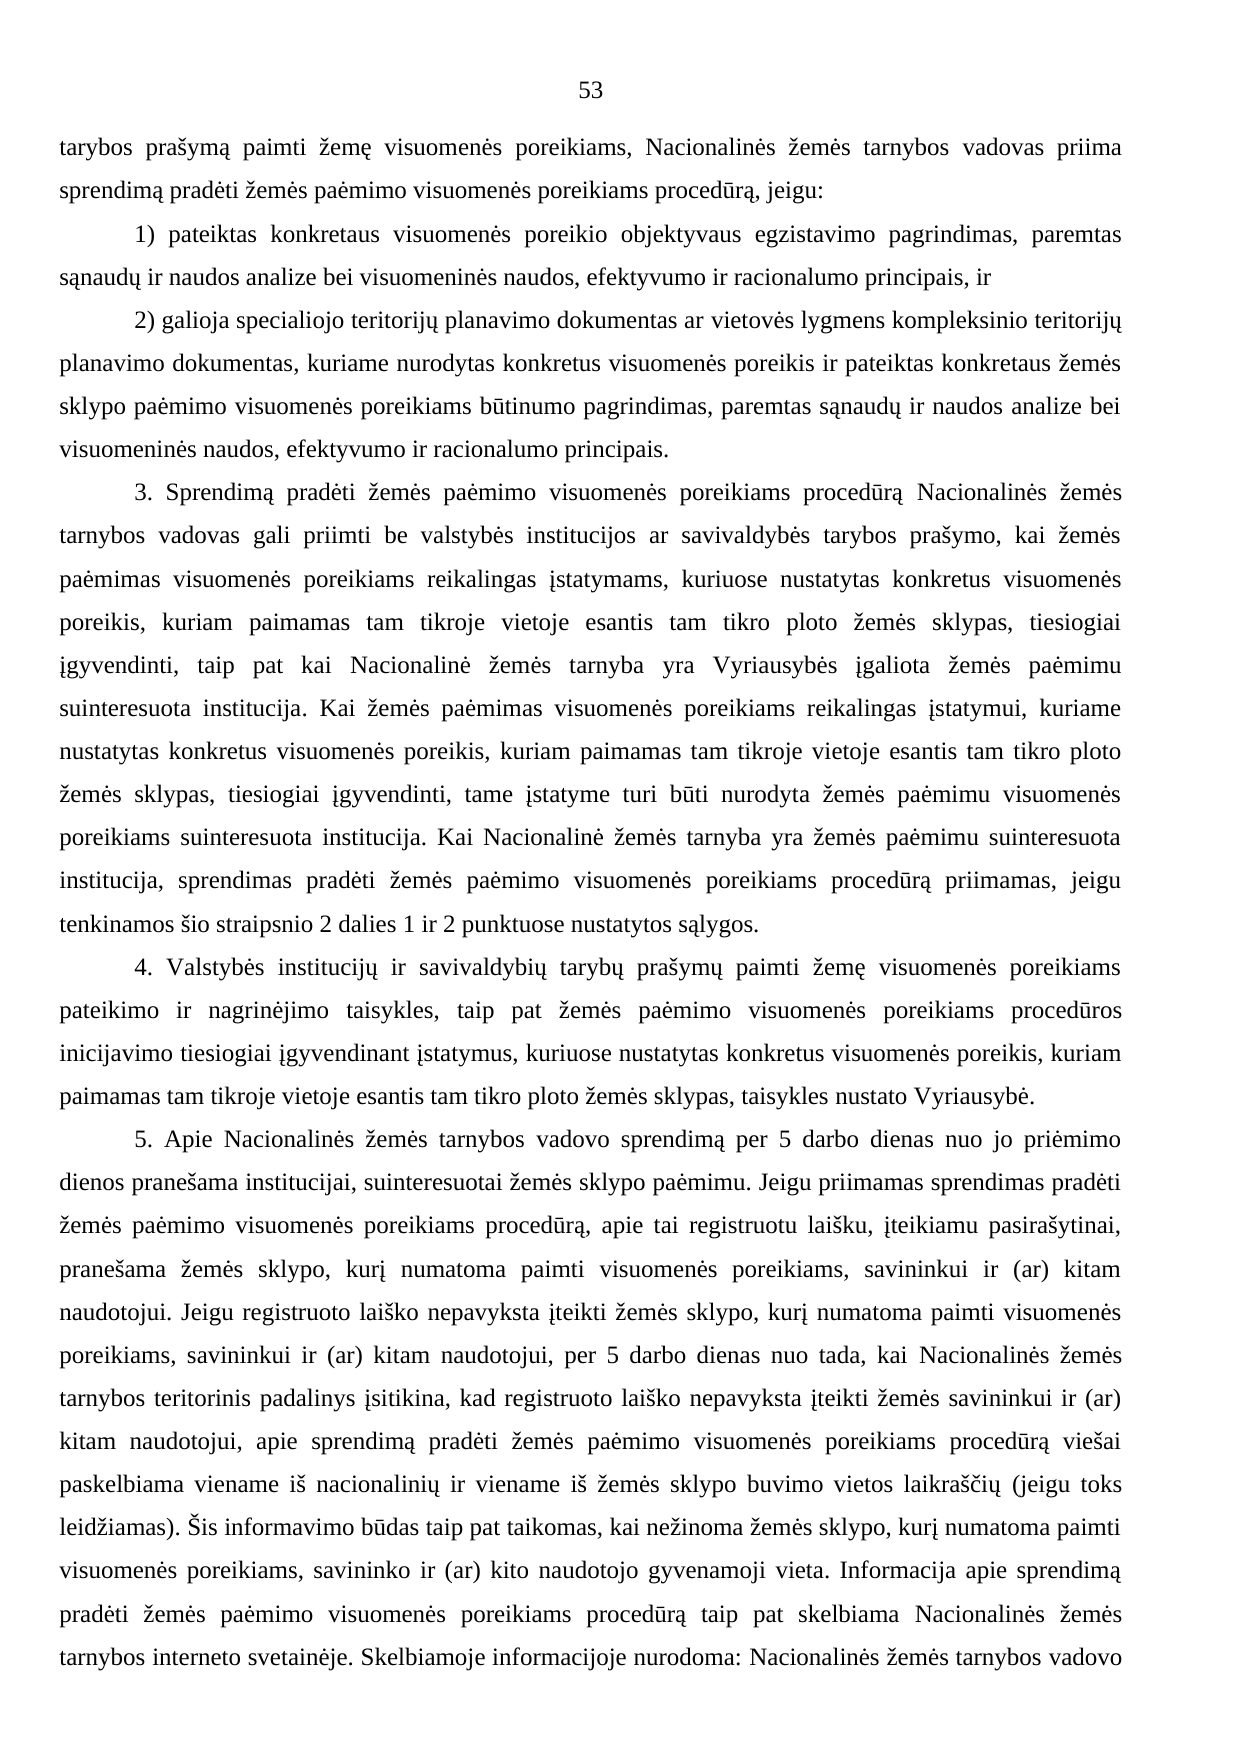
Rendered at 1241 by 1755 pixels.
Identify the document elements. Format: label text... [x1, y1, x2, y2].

text 5. Apie Nacionalinės žemės tarnybos vadovo sprendimą per 5 darbo dienas nuo jo priėmimo dienos pranešama institucijai, suinteresuotai žemės sklypo paėmimu. Jeigu priimamas sprendimas pradėti žemės paėmimo visuomenės poreikiams procedūrą, apie tai registruotu laišku, įteikiamu pasirašytinai, pranešama žemės sklypo, kurį numatoma paimti visuomenės poreikiams, savininkui ir (ar) kitam naudotojui. Jeigu registruoto laiško nepavyksta įteikti žemės sklypo, kurį numatoma paimti visuomenės poreikiams, savininkui ir (ar) kitam naudotojui, per 5 darbo dienas nuo tada, kai Nacionalinės žemės tarnybos teritorinis padalinys įsitikina, kad registruoto laiško nepavyksta įteikti žemės savininkui ir (ar) kitam naudotojui, apie sprendimą pradėti žemės paėmimo visuomenės poreikiams procedūrą viešai paskelbiama viename iš nacionalinių ir viename iš žemės sklypo buvimo vietos laikraščių (jeigu toks leidžiamas). Šis informavimo būdas taip pat taikomas, kai nežinoma žemės sklypo, kurį numatoma paimti visuomenės poreikiams, savininko ir (ar) kito naudotojo gyvenamoji vieta. Informacija apie sprendimą pradėti žemės paėmimo visuomenės poreikiams procedūrą taip pat skelbiama Nacionalinės žemės tarnybos interneto svetainėje. Skelbiamoje informacijoje nurodoma: Nacionalinės žemės tarnybos vadovo [59, 1124, 1122, 1671]
text 4. Valstybės institucijų ir savivaldybių tarybų prašymų paimti žemę visuomenės poreikiams pateikimo ir nagrinėjimo taisykles, taip pat žemės paėmimo visuomenės poreikiams procedūros inicijavimo tiesiogiai įgyvendinant įstatymus, kuriuose nustatytas konkretus visuomenės poreikis, kuriam paimamas tam tikroje vietoje esantis tam tikro ploto žemės sklypas, taisykles nustato Vyriausybė. [59, 952, 1122, 1110]
text 3. Sprendimą pradėti žemės paėmimo visuomenės poreikiams procedūrą Nacionalinės žemės tarnybos vadovas gali priimti be valstybės institucijos ar savivaldybės tarybos prašymo, kai žemės paėmimas visuomenės poreikiams reikalingas įstatymams, kuriuose nustatytas konkretus visuomenės poreikis, kuriam paimamas tam tikroje vietoje esantis tam tikro ploto žemės sklypas, tiesiogiai įgyvendinti, taip pat kai Nacionalinė žemės tarnyba yra Vyriausybės įgaliota žemės paėmimu suinteresuota institucija. Kai žemės paėmimas visuomenės poreikiams reikalingas įstatymui, kuriame nustatytas konkretus visuomenės poreikis, kuriam paimamas tam tikroje vietoje esantis tam tikro ploto žemės sklypas, tiesiogiai įgyvendinti, tame įstatyme turi būti nurodyta žemės paėmimu visuomenės poreikiams suinteresuota institucija. Kai Nacionalinė žemės tarnyba yra žemės paėmimu suinteresuota institucija, sprendimas pradėti žemės paėmimo visuomenės poreikiams procedūrą priimamas, jeigu tenkinamos šio straipsnio 2 dalies 1 ir 2 punktuose nustatytos sąlygos. [59, 477, 1122, 937]
text 2) galioja specialiojo teritorijų planavimo dokumentas ar vietovės lygmens kompleksinio teritorijų planavimo dokumentas, kuriame nurodytas konkretus visuomenės poreikis ir pateiktas konkretaus žemės sklypo paėmimo visuomenės poreikiams būtinumo pagrindimas, paremtas sąnaudų ir naudos analize bei visuomeninės naudos, efektyvumo ir racionalumo principais. [59, 305, 1122, 463]
text tarybos prašymą paimti žemę visuomenės poreikiams, Nacionalinės žemės tarnybos vadovas priima sprendimą pradėti žemės paėmimo visuomenės poreikiams procedūrą, jeigu: [59, 132, 1122, 204]
text 1) pateiktas konkretaus visuomenės poreikio objektyvaus egzistavimo pagrindimas, paremtas sąnaudų ir naudos analize bei visuomeninės naudos, efektyvumo ir racionalumo principais, ir [59, 219, 1122, 291]
